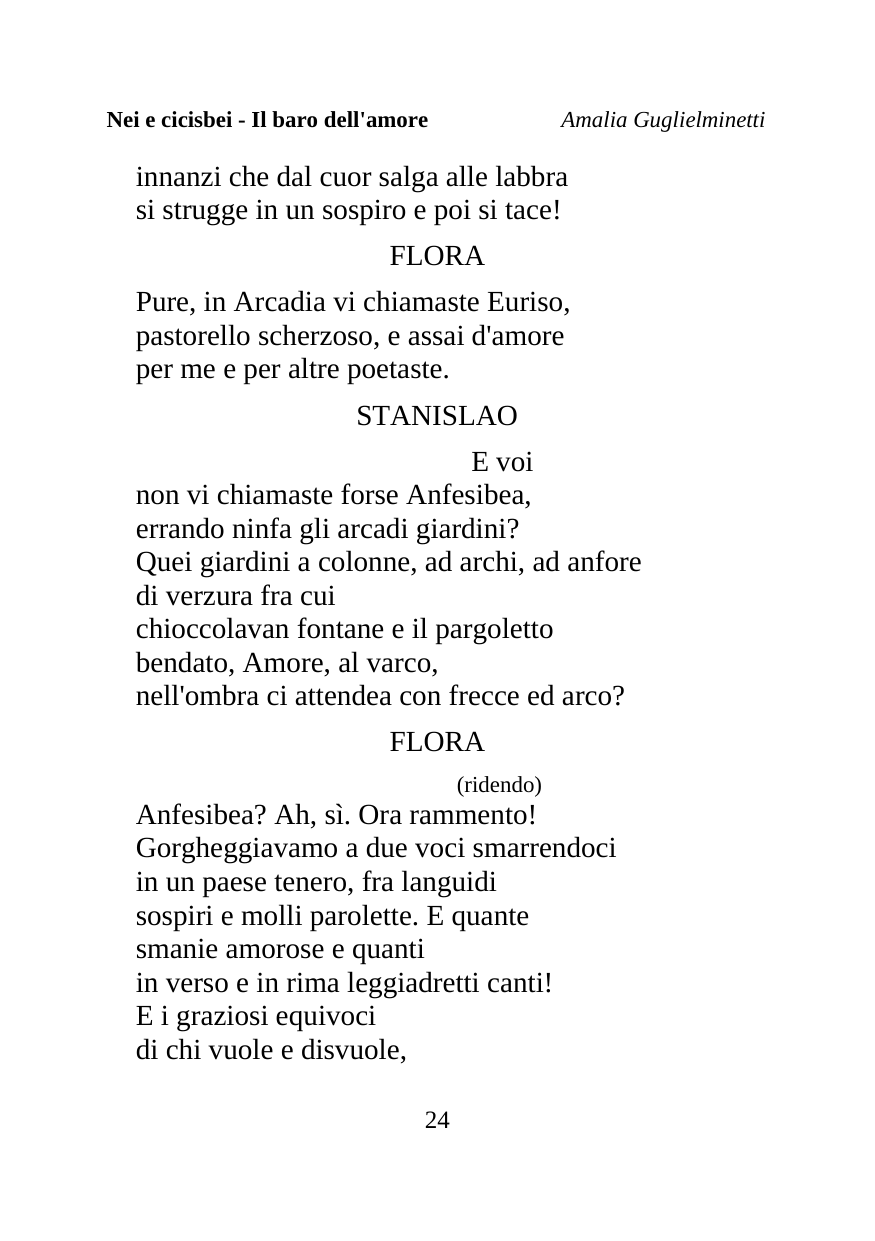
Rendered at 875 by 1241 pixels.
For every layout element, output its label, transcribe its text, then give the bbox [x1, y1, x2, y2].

text FLORA [106, 724, 768, 758]
text E voi non vi chiamaste forse Anfesibea, errando ninfa gli arcadi giardini? Quei giardini a colonne, ad archi, ad anfore di verzura fra cui chioccolavan fontane e il pargoletto bendato, Amore, al varco, nell'ombra ci attendea con frecce ed arco? [136, 444, 768, 712]
text (ridendo) [457, 771, 768, 797]
text innanzi che dal cuor salga alle labbra si strugge in un sospiro e poi si tace! [136, 159, 768, 226]
text STANISLAO [106, 398, 768, 431]
text FLORA [106, 238, 768, 272]
text Pure, in Arcadia vi chiamaste Euriso, pastorello scherzoso, e assai d'amore per me e per altre poetaste. [136, 284, 768, 385]
text Anfesibea? Ah, sì. Ora rammento! Gorgheggiavamo a due voci smarrendoci in un paese tenero, fra languidi sospiri e molli parolette. E quante smanie amorose e quanti in verso e in rima leggiadretti canti! E i graziosi equivoci di chi vuole e disvuole, [136, 797, 768, 1065]
